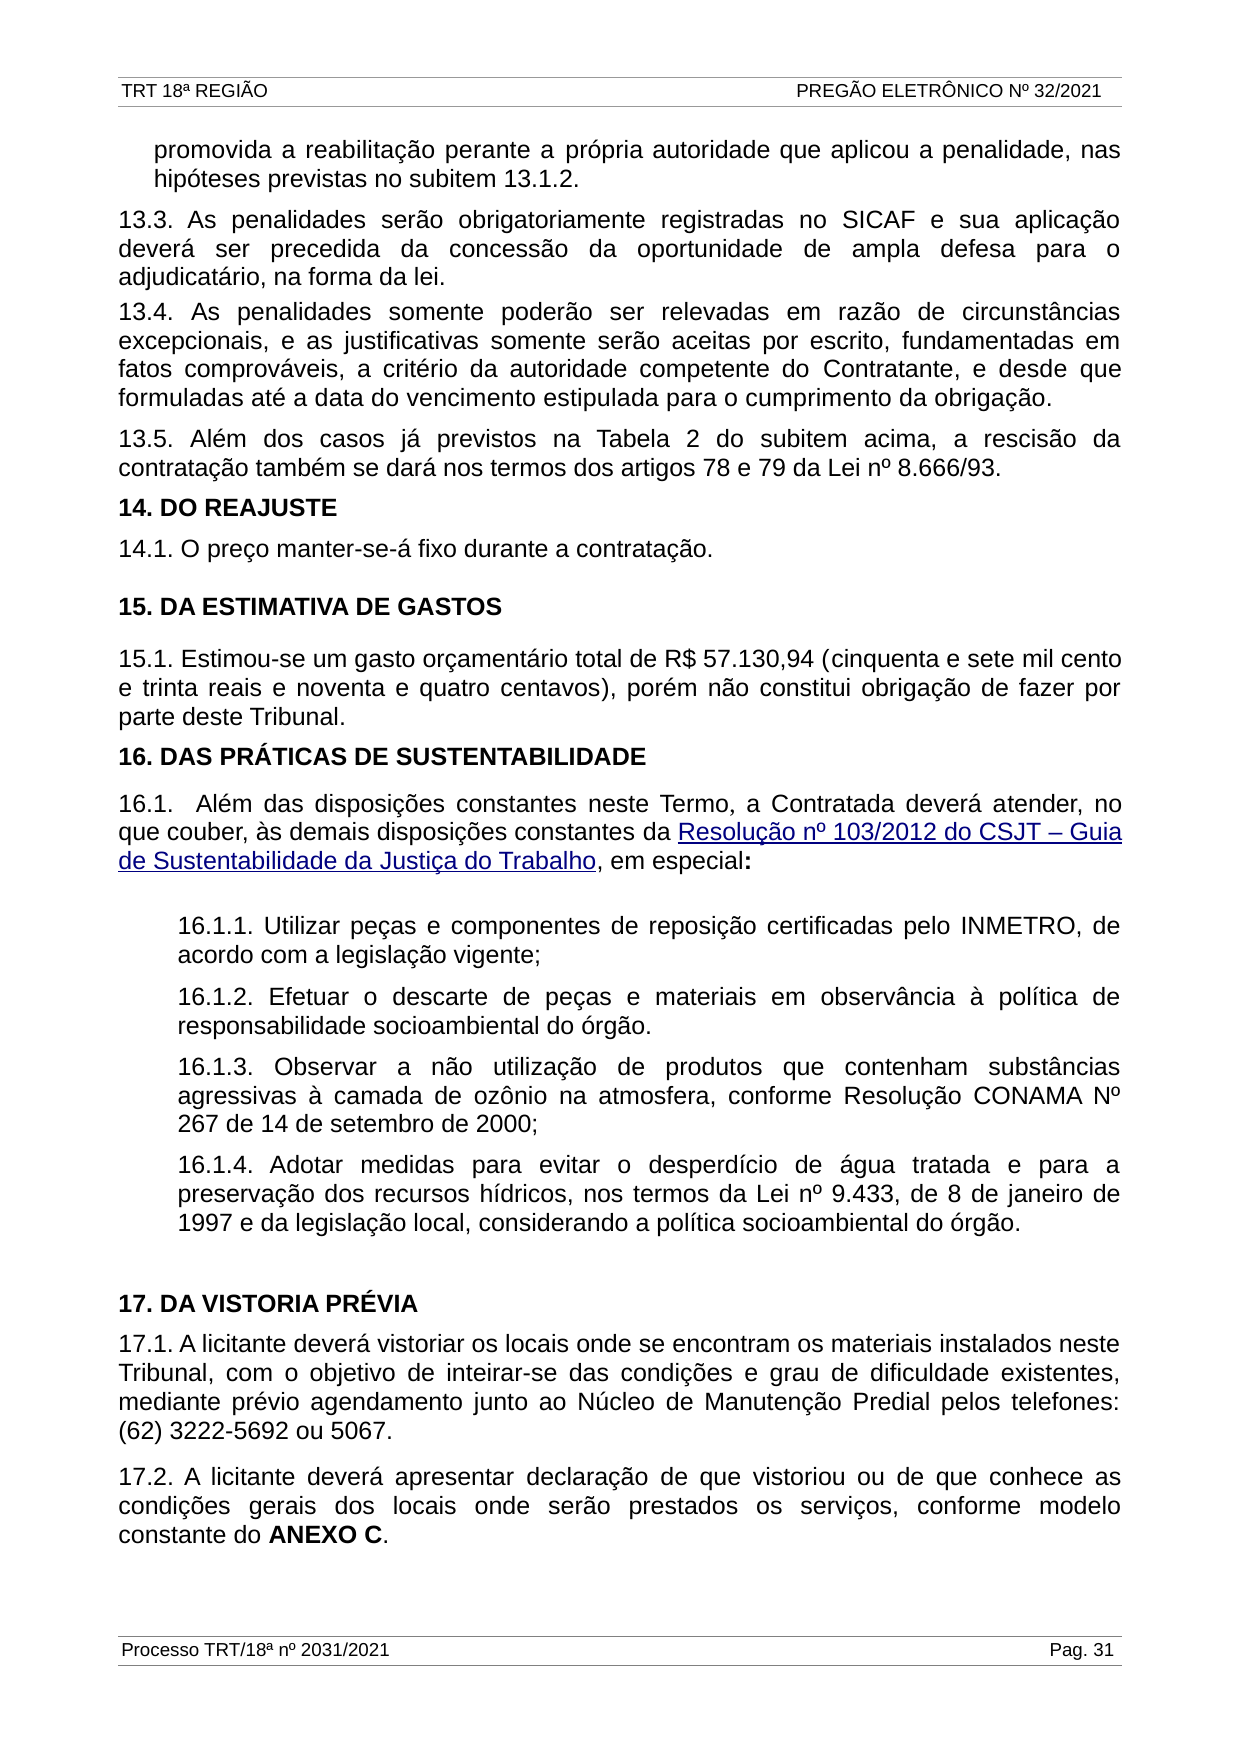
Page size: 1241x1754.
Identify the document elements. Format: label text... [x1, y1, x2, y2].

text 17. DA VISTORIA PRÉVIA [118, 1289, 1122, 1318]
text 16.1.3. Observar a não utilização de produtos que contenham substâncias agressivas à camada de ozônio na atmosfera, conforme Resolução CONAMA Nº 267 de 14 de setembro de 2000; [177, 1052, 1122, 1138]
text 17.1. A licitante deverá vistoriar os locais onde se encontram os materiais instalados neste Tribunal, com o objetivo de inteirar-se das condições e grau de dificuldade existentes, mediante prévio agendamento junto ao Núcleo de Manutenção Predial pelos telefones: (62) 3222-5692 ou 5067. [118, 1329, 1122, 1444]
text 16.1.4. Adotar medidas para evitar o desperdício de água tratada e para a preservação dos recursos hídricos, nos termos da Lei nº 9.433, de 8 de janeiro de 1997 e da legislação local, considerando a política socioambiental do órgão. [177, 1150, 1122, 1236]
text 16.1.2. Efetuar o descarte de peças e materiais em observância à política de responsabilidade socioambiental do órgão. [177, 981, 1122, 1040]
text 15.1. Estimou-se um gasto orçamentário total de R$ 57.130,94 (cinquenta e sete mil cento e trinta reais e noventa e quatro centavos), porém não constitui obrigação de fazer por parte deste Tribunal. [118, 644, 1122, 730]
text 13.3. As penalidades serão obrigatoriamente registradas no SICAF e sua aplicação deverá ser precedida da concessão da oportunidade de ampla defesa para o adjudicatário, na forma da lei. [118, 205, 1122, 291]
text 15. DA ESTIMATIVA DE GASTOS [118, 592, 1122, 621]
text 16.1.1. Utilizar peças e componentes de reposição certificadas pelo INMETRO, de acordo com a legislação vigente; [177, 910, 1122, 969]
text 17.2. A licitante deverá apresentar declaração de que vistoriou ou de que conhece as condições gerais dos locais onde serão prestados os serviços, conforme modelo constante do ANEXO C. [118, 1462, 1122, 1548]
text 16.1. Além das disposições constantes neste Termo, a Contratada deverá atender, no que couber, às demais disposições constantes da Resolução nº 103/2012 do CSJT – Guia de Sustentabilidade da Justiça do Trabalho, em especial: [118, 788, 1122, 875]
text 14. DO REAJUSTE [118, 493, 1122, 522]
text 14.1. O preço manter-se-á fixo durante a contratação. [118, 533, 1122, 562]
text 16. DAS PRÁTICAS DE SUSTENTABILIDADE [118, 742, 1122, 771]
text promovida a reabilitação perante a própria autoridade que aplicou a penalidade, nas hipóteses previstas no subitem 13.1.2. [153, 136, 1122, 193]
text 13.4. As penalidades somente poderão ser relevadas em razão de circunstâncias excepcionais, e as justificativas somente serão aceitas por escrito, fundamentadas em fatos comprováveis, a critério da autoridade competente do Contratante, e desde que formuladas até a data do vencimento estipulada para o cumprimento da obrigação. [118, 297, 1122, 412]
text 13.5. Além dos casos já previstos na Tabela 2 do subitem acima, a rescisão da contratação também se dará nos termos dos artigos 78 e 79 da Lei nº 8.666/93. [118, 424, 1122, 481]
